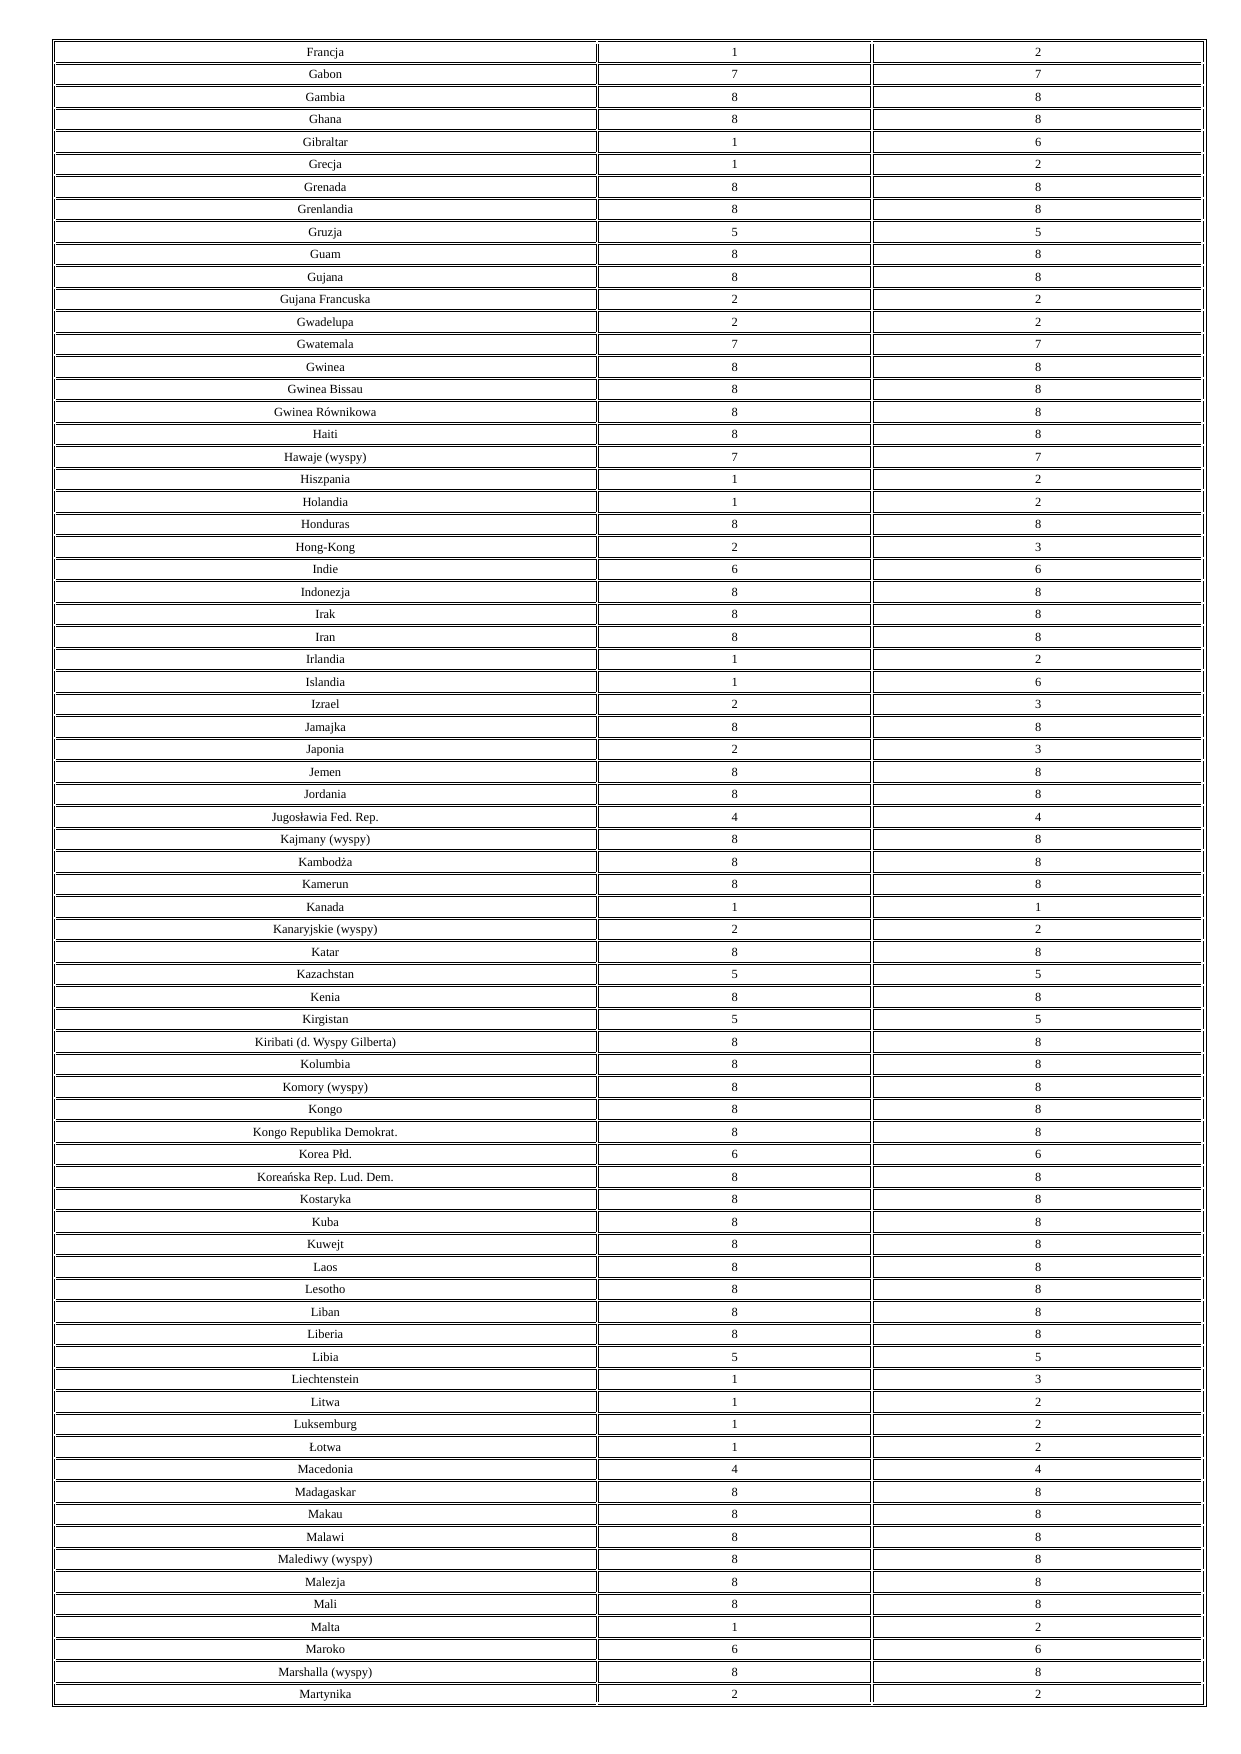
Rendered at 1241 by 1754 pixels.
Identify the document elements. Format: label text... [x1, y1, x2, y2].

table_cell 8 [599, 1190, 870, 1209]
table_cell 8 [599, 1167, 870, 1187]
table_cell Gwadelupa [53, 309, 597, 332]
table_cell 8 [599, 1482, 870, 1502]
table_cell 1 [599, 672, 870, 692]
table_cell 8 [874, 1592, 1204, 1614]
table_cell 8 [599, 1077, 870, 1097]
table_cell 8 [872, 624, 1204, 647]
table_cell 2 [599, 312, 870, 332]
table_cell Grenlandia [53, 197, 597, 219]
table_cell 8 [599, 1280, 870, 1299]
table_cell 8 [872, 849, 1204, 872]
table_cell 8 [874, 1097, 1204, 1119]
table_cell Liechtenstein [53, 1367, 597, 1389]
table_cell 1 [599, 470, 870, 489]
table_cell Japonia [53, 737, 597, 759]
table_cell 1 [599, 132, 870, 152]
table_cell Gabon [53, 62, 597, 84]
table_cell 1 [599, 1370, 870, 1389]
table_cell 2 [874, 152, 1204, 174]
table_cell Gwinea Równikowa [53, 399, 597, 422]
table_cell Liban [53, 1299, 597, 1322]
table_cell 8 [599, 1572, 870, 1592]
table_cell 7 [599, 335, 870, 354]
table_cell Kenia [53, 984, 597, 1007]
table_cell 8 [872, 84, 1204, 107]
table_cell 8 [599, 1055, 870, 1074]
table_cell Malezja [53, 1569, 597, 1592]
table_cell 2 [599, 290, 870, 309]
table_cell 8 [874, 422, 1204, 444]
table_cell 2 [872, 489, 1204, 512]
table_cell 8 [872, 1074, 1204, 1097]
table_cell 8 [874, 827, 1204, 849]
table_cell 8 [599, 1032, 870, 1052]
table_cell 8 [599, 200, 870, 219]
table_cell 5 [872, 219, 1204, 242]
table_cell Francja [53, 40, 597, 62]
table_cell 8 [874, 1187, 1204, 1209]
table_cell 8 [599, 762, 870, 782]
table_cell 8 [599, 357, 870, 377]
table_cell 2 [874, 917, 1204, 939]
table_cell 2 [872, 1682, 1204, 1704]
table_cell 5 [874, 962, 1204, 984]
table_cell 8 [874, 782, 1204, 804]
table_cell 7 [874, 332, 1204, 354]
table_cell 8 [874, 872, 1204, 894]
table_cell Gibraltar [53, 129, 597, 152]
table_cell 8 [599, 177, 870, 197]
table_cell 8 [874, 197, 1204, 219]
table_cell 8 [872, 579, 1204, 602]
table_cell 2 [874, 467, 1204, 489]
table_cell 1 [599, 1415, 870, 1434]
table_cell 2 [874, 647, 1204, 669]
table_cell 8 [874, 1322, 1204, 1344]
table_cell 2 [872, 309, 1204, 332]
table_cell Kirgistan [53, 1007, 597, 1029]
table_cell 8 [599, 987, 870, 1007]
table_cell 2 [599, 740, 870, 759]
table_cell 8 [599, 425, 870, 444]
table_cell 8 [599, 1100, 870, 1119]
table_cell 5 [599, 1347, 870, 1367]
table_cell 8 [599, 110, 870, 129]
table_cell 1 [597, 40, 872, 62]
table_cell 6 [874, 1142, 1204, 1164]
table_cell Gwinea [53, 354, 597, 377]
table_cell 8 [599, 1550, 870, 1569]
table_cell Kostaryka [53, 1187, 597, 1209]
table_cell Kongo Republika Demokrat. [53, 1119, 597, 1142]
table_cell 8 [599, 1122, 870, 1142]
table_cell 8 [872, 264, 1204, 287]
table_cell 6 [599, 560, 870, 579]
table_cell Iran [53, 624, 597, 647]
table_cell 3 [874, 1367, 1204, 1389]
table_cell 7 [599, 65, 870, 84]
table_cell Kuba [53, 1209, 597, 1232]
table_cell Gwinea Bissau [53, 377, 597, 399]
table_cell 4 [599, 1460, 870, 1479]
table_cell Jordania [53, 782, 597, 804]
table_cell 2 [599, 695, 870, 714]
table_cell 8 [872, 1659, 1204, 1682]
table_cell 8 [872, 939, 1204, 962]
table_cell 1 [599, 1437, 870, 1457]
table_cell Jamajka [53, 714, 597, 737]
table_cell Laos [53, 1254, 597, 1277]
table_cell 8 [599, 402, 870, 422]
table_cell 2 [872, 42, 1203, 62]
table_cell 7 [872, 444, 1204, 467]
table_cell Komory (wyspy) [53, 1074, 597, 1097]
table_cell Kajmany (wyspy) [53, 827, 597, 849]
table_cell 8 [599, 852, 870, 872]
table_cell 1 [599, 155, 870, 174]
table_cell 8 [874, 1547, 1204, 1569]
table_cell 8 [599, 1212, 870, 1232]
table_cell 8 [599, 267, 870, 287]
table_cell Hawaje (wyspy) [53, 444, 597, 467]
table_cell 1 [599, 1392, 870, 1412]
table_cell 8 [874, 1502, 1204, 1524]
table_cell 8 [599, 515, 870, 534]
table_cell Jemen [53, 759, 597, 782]
table_cell 8 [599, 245, 870, 264]
table_cell Martynika [53, 1682, 597, 1704]
table_cell Islandia [53, 669, 597, 692]
table_cell 2 [874, 287, 1204, 309]
table_cell Hong-Kong [53, 534, 597, 557]
table_cell 5 [872, 1344, 1204, 1367]
table_cell 8 [874, 377, 1204, 399]
table_cell 6 [874, 557, 1204, 579]
table_cell 2 [599, 920, 870, 939]
table_cell 8 [599, 582, 870, 602]
table_cell Katar [53, 939, 597, 962]
table_cell Grecja [53, 152, 597, 174]
table_cell Litwa [53, 1389, 597, 1412]
table_cell 8 [872, 399, 1204, 422]
table_cell 3 [874, 737, 1204, 759]
table_cell 8 [872, 714, 1204, 737]
table_cell 8 [872, 759, 1204, 782]
table_cell 8 [599, 1257, 870, 1277]
table_cell Kamerun [53, 872, 597, 894]
table_cell 8 [874, 512, 1204, 534]
table_cell 2 [874, 1412, 1204, 1434]
table_cell 8 [599, 785, 870, 804]
table_cell Libia [53, 1344, 597, 1367]
table_cell 8 [872, 1299, 1204, 1322]
table_cell 8 [874, 1052, 1204, 1074]
table_cell 8 [599, 627, 870, 647]
table_cell 3 [874, 692, 1204, 714]
table_cell Izrael [53, 692, 597, 714]
table_cell Indonezja [53, 579, 597, 602]
table_cell Holandia [53, 489, 597, 512]
table_cell Indie [53, 557, 597, 579]
table_cell 8 [599, 830, 870, 849]
table_cell 8 [599, 942, 870, 962]
table_cell 6 [872, 129, 1204, 152]
table_cell 7 [874, 62, 1204, 84]
table_cell Kazachstan [53, 962, 597, 984]
table_cell Lesotho [53, 1277, 597, 1299]
table_cell 8 [874, 1277, 1204, 1299]
table_cell Koreańska Rep. Lud. Dem. [53, 1164, 597, 1187]
table_cell Kongo [53, 1097, 597, 1119]
table_cell 8 [599, 380, 870, 399]
table_cell Madagaskar [53, 1479, 597, 1502]
table_cell 8 [874, 602, 1204, 624]
table_cell 8 [872, 1569, 1204, 1592]
table_cell 8 [872, 354, 1204, 377]
table_cell 8 [599, 605, 870, 624]
table_cell 8 [599, 875, 870, 894]
table_cell 3 [872, 534, 1204, 557]
table_cell 8 [872, 1479, 1204, 1502]
table_cell Macedonia [53, 1457, 597, 1479]
table_cell 8 [874, 107, 1204, 129]
table_cell 4 [599, 807, 870, 827]
table_cell Luksemburg [53, 1412, 597, 1434]
table_cell 8 [872, 1209, 1204, 1232]
table_cell 5 [599, 965, 870, 984]
table_cell 4 [872, 804, 1204, 827]
table_cell Korea Płd. [53, 1142, 597, 1164]
table_cell Hiszpania [53, 467, 597, 489]
table_cell 6 [599, 1640, 870, 1659]
table_cell 8 [599, 1662, 870, 1682]
table_cell 8 [874, 1232, 1204, 1254]
table_cell 1 [599, 650, 870, 669]
table_cell 8 [599, 1527, 870, 1547]
table_cell Grenada [53, 174, 597, 197]
table_cell 8 [872, 1029, 1204, 1052]
table_cell 8 [599, 1325, 870, 1344]
table_cell 8 [872, 984, 1204, 1007]
table_cell Irlandia [53, 647, 597, 669]
table_cell 1 [599, 492, 870, 512]
table_cell Irak [53, 602, 597, 624]
table_cell Łotwa [53, 1434, 597, 1457]
table_cell 2 [599, 537, 870, 557]
table_cell Marshalla (wyspy) [53, 1659, 597, 1682]
table_cell Kanaryjskie (wyspy) [53, 917, 597, 939]
table_cell 8 [599, 1505, 870, 1524]
table_cell Ghana [53, 107, 597, 129]
table_cell 1 [599, 1617, 870, 1637]
table_cell Jugosławia Fed. Rep. [53, 804, 597, 827]
table_cell 2 [872, 1389, 1204, 1412]
table_cell Kanada [53, 894, 597, 917]
table_cell 5 [874, 1007, 1204, 1029]
table_cell 2 [597, 1682, 872, 1704]
table_cell 2 [872, 1614, 1204, 1637]
table_cell 8 [599, 1235, 870, 1254]
table_cell 8 [599, 87, 870, 107]
table_cell Gwatemala [53, 332, 597, 354]
table_cell 6 [872, 669, 1204, 692]
table_cell 8 [872, 1524, 1204, 1547]
table_cell Gujana [53, 264, 597, 287]
table_cell Honduras [53, 512, 597, 534]
table_cell 8 [599, 1302, 870, 1322]
table_cell 8 [872, 1164, 1204, 1187]
table_cell Maroko [53, 1637, 597, 1659]
table_cell Mali [53, 1592, 597, 1614]
table_cell Kambodża [53, 849, 597, 872]
table_cell Gujana Francuska [53, 287, 597, 309]
table_cell 1 [872, 894, 1204, 917]
table_cell 4 [874, 1457, 1204, 1479]
table_cell Malta [53, 1614, 597, 1637]
table_cell 1 [599, 897, 870, 917]
table_cell 6 [874, 1637, 1204, 1659]
table_cell 8 [874, 242, 1204, 264]
table_cell Gruzja [53, 219, 597, 242]
table_cell Kolumbia [53, 1052, 597, 1074]
table_cell 8 [599, 1595, 870, 1614]
table_cell 8 [872, 1254, 1204, 1277]
table_cell Malawi [53, 1524, 597, 1547]
table_cell 5 [599, 1010, 870, 1029]
table_cell Gambia [53, 84, 597, 107]
table_cell Kiribati (d. Wyspy Gilberta) [53, 1029, 597, 1052]
table_cell 8 [599, 717, 870, 737]
table_cell Liberia [53, 1322, 597, 1344]
table_cell Malediwy (wyspy) [53, 1547, 597, 1569]
table_cell 6 [599, 1145, 870, 1164]
table_cell Haiti [53, 422, 597, 444]
table_cell 7 [599, 447, 870, 467]
table_cell Makau [53, 1502, 597, 1524]
table_cell 2 [872, 1434, 1204, 1457]
table_cell Guam [53, 242, 597, 264]
table_cell 5 [599, 222, 870, 242]
table_cell 8 [872, 1119, 1204, 1142]
table_cell 8 [872, 174, 1204, 197]
table_cell Kuwejt [53, 1232, 597, 1254]
